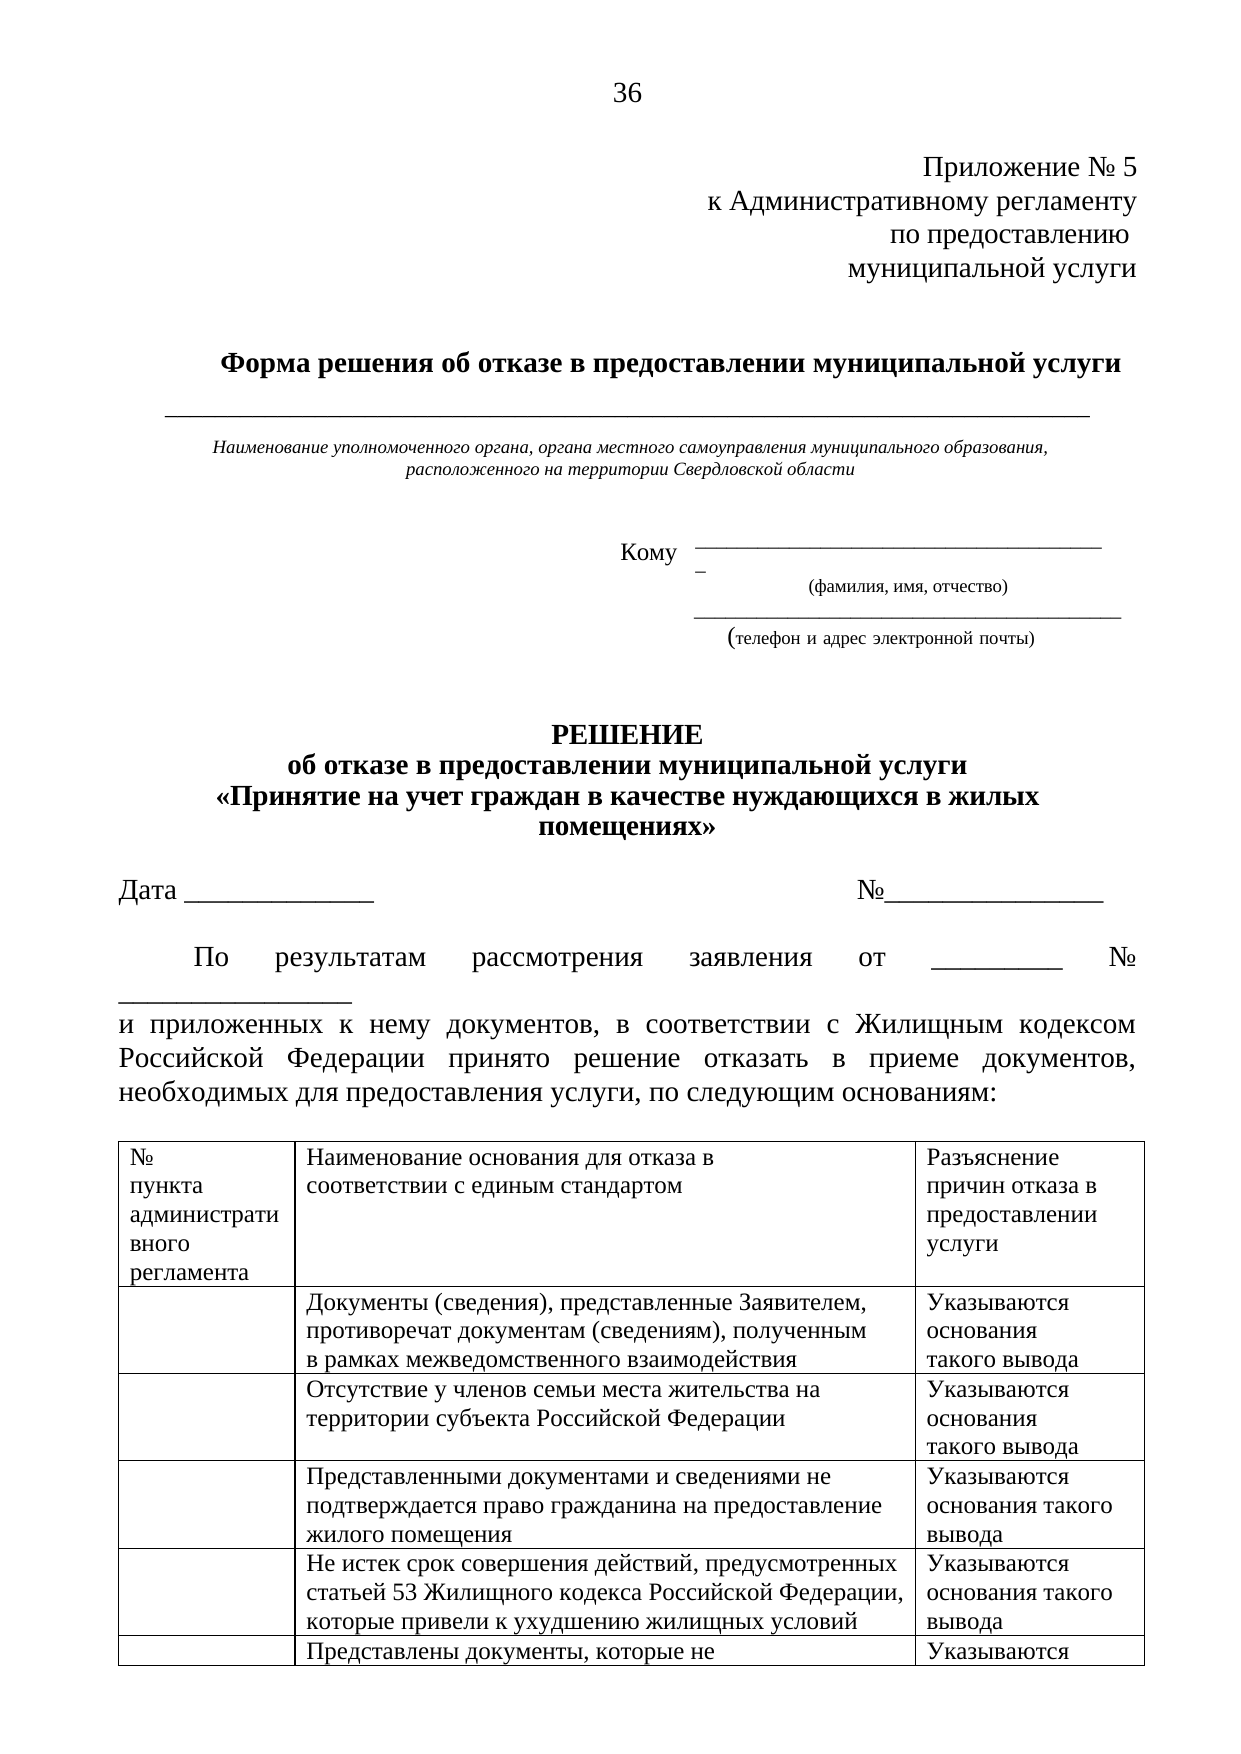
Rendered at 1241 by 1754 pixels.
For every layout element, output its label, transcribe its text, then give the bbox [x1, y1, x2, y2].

text помещениях» [118, 811, 1136, 842]
text муниципальной услуги [103, 251, 1137, 284]
table_cell Представлены документы, которые не [296, 1636, 915, 1664]
text Приложение № 5 [103, 150, 1137, 183]
text (фамилия, имя, отчество) [808, 575, 1104, 597]
table_cell [119, 1461, 294, 1547]
table_cell [119, 1549, 294, 1635]
table_header Разъяснение причин отказа в предоставлении услуги [916, 1142, 1144, 1286]
text Кому [620, 537, 695, 565]
table_cell Указываются основания такого вывода [916, 1461, 1144, 1547]
table_header № пункта административного регламента [119, 1142, 294, 1286]
table_cell Не истек срок совершения действий, предусмотренных статьей 53 Жилищного кодекса Российской Федерации, которые привели к ухудшению жилищных условий [296, 1549, 915, 1635]
table_cell Представленными документами и сведениями не подтверждается право гражданина на предоставление жилого помещения [296, 1461, 915, 1547]
table_cell [119, 1374, 294, 1460]
table_cell [119, 1636, 294, 1664]
text по предоставлению [103, 217, 1137, 251]
text Форма решения об отказе в предоставлении муниципальной услуги [220, 346, 1151, 379]
table_cell Указываются основания такого вывода [916, 1549, 1144, 1635]
text ________________________________________ [695, 527, 1104, 575]
table_cell Отсутствие у членов семьи места жительства на территории субъекта Российской Федерации [296, 1374, 915, 1460]
text По результатам рассмотрения заявления от _________ № ________________ [118, 939, 1137, 1007]
text «Принятие на учет граждан в качестве нуждающихся в жилых [118, 781, 1136, 811]
table_header Наименование основания для отказа в соответствии с единым стандартом [296, 1142, 915, 1286]
text РЕШЕНИЕ [118, 717, 1136, 750]
text об отказе в предоставлении муниципальной услуги [118, 750, 1136, 781]
text расположенного на территории Свердловской области [111, 457, 1151, 479]
table_cell Документы (сведения), представленные Заявителем, противоречат документам (сведениям), полученным в рамках межведомственного взаимодействия [296, 1287, 915, 1373]
table_cell [119, 1287, 294, 1373]
text Дата _____________ №_______________ [118, 872, 1137, 906]
table_cell Указываются [916, 1636, 1144, 1664]
text к Административному регламенту [103, 183, 1137, 217]
text и приложенных к нему документов, в соответствии с Жилищным кодексом Российской Федерации принято решение отказать в приеме документов, необходимых для предоставления услуги, по следующим основаниям: [118, 1007, 1137, 1107]
table_cell Указываются основания такого вывода [916, 1287, 1144, 1373]
text (телефон и адрес электронной почты) [727, 621, 1151, 650]
text _________________________________________ [694, 597, 1151, 621]
table_cell Указываются основания такого вывода [916, 1374, 1144, 1460]
text Наименование уполномоченного органа, органа местного самоуправления муниципального образования, [111, 436, 1151, 457]
